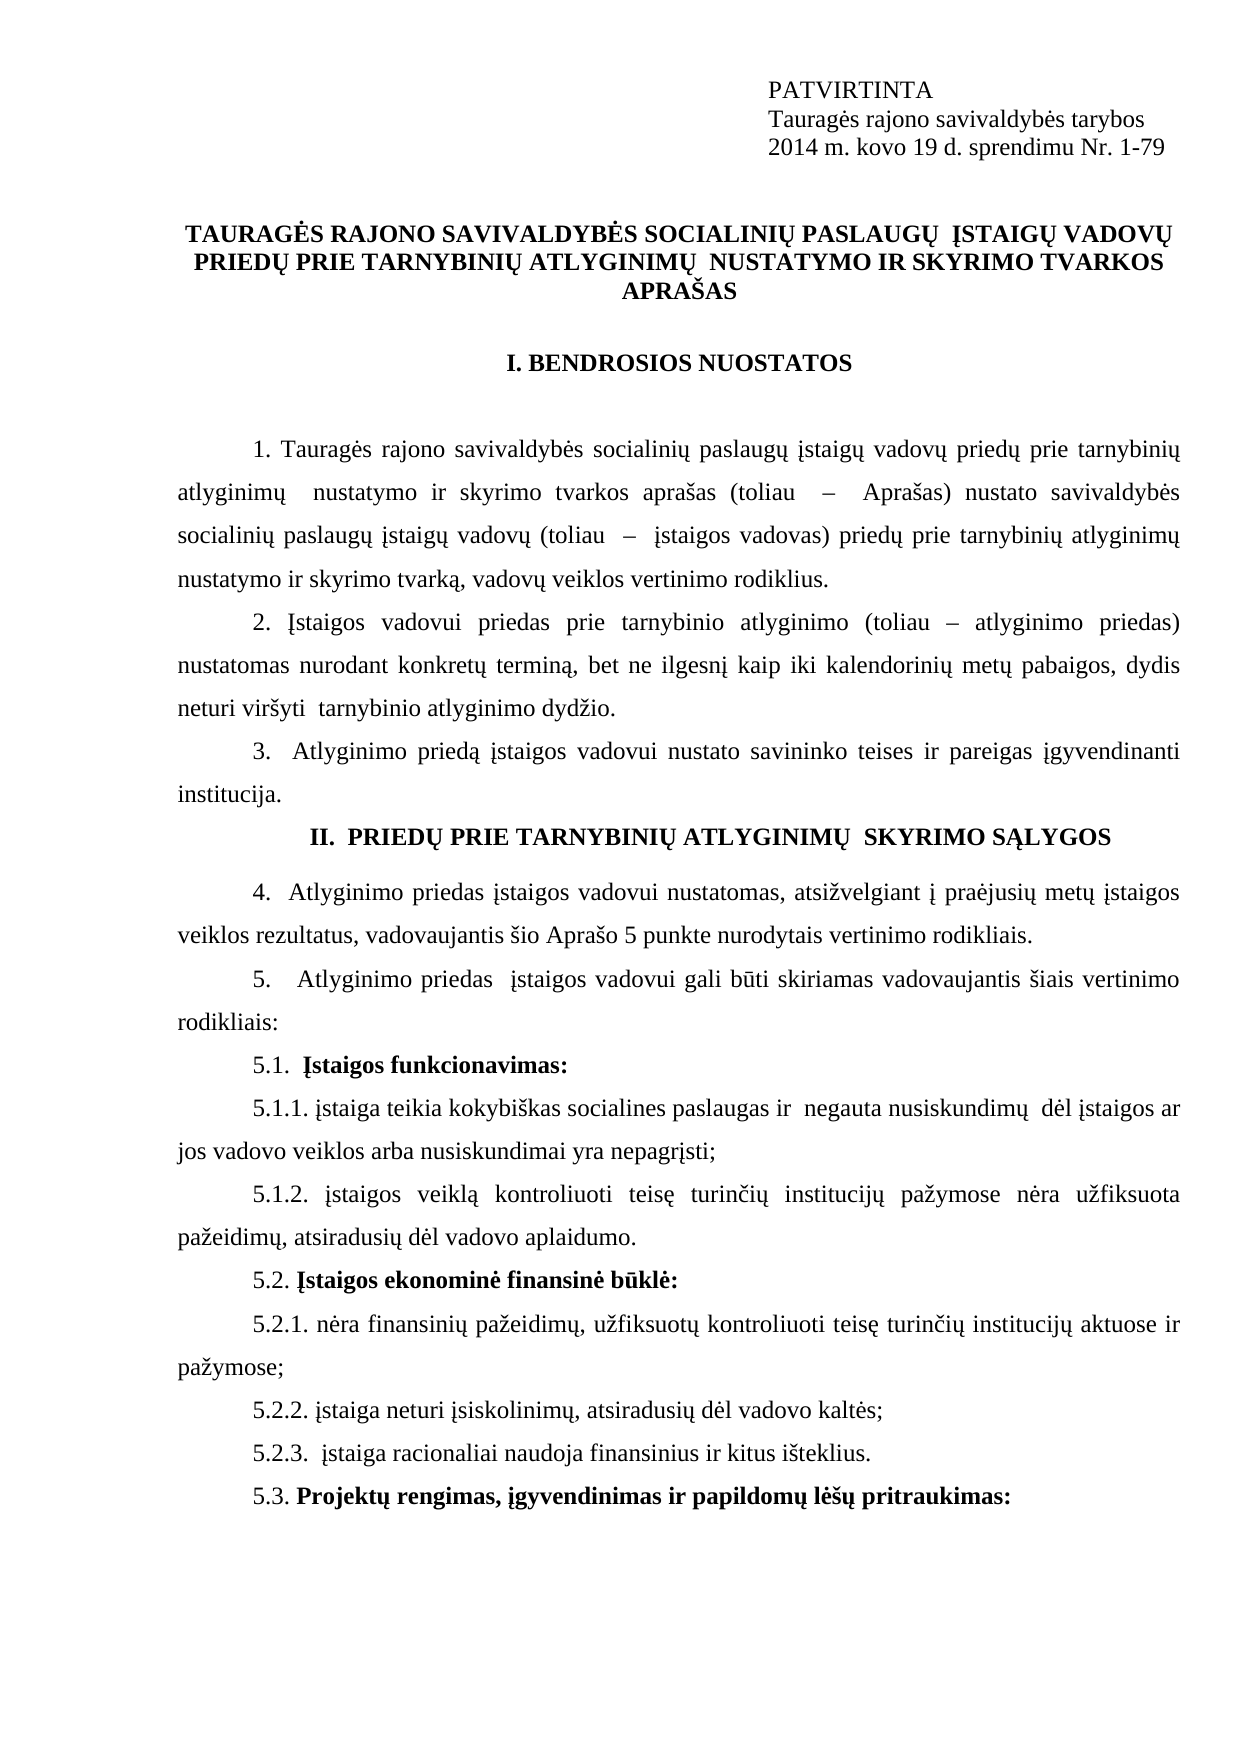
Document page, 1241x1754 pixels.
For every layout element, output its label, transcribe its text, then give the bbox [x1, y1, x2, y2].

text 5.2.1. nėra finansinių pažeidimų, užfiksuotų kontroliuoti teisę turinčių institucijų aktuose ir pažymose; [177, 1309, 1181, 1381]
text PATVIRTINTA [768, 75, 1181, 104]
text 1. Tauragės rajono savivaldybės socialinių paslaugų įstaigų vadovų priedų prie tarnybinių atlyginimų nustatymo ir skyrimo tvarkos aprašas (toliau – Aprašas) nustato savivaldybės socialinių paslaugų įstaigų vadovų (toliau – įstaigos vadovas) priedų prie tarnybinių atlyginimų nustatymo ir skyrimo tvarką, vadovų veiklos vertinimo rodiklius. [177, 434, 1181, 592]
text 5.2. Įstaigos ekonominė finansinė būklė: [177, 1266, 1181, 1294]
text 2. Įstaigos vadovui priedas prie tarnybinio atlyginimo (toliau – atlyginimo priedas) nustatomas nurodant konkretų terminą, bet ne ilgesnį kaip iki kalendorinių metų pabaigos, dydis neturi viršyti tarnybinio atlyginimo dydžio. [177, 607, 1181, 722]
text TAURAGĖS RAJONO SAVIVALDYBĖS socialinių paslaugų ĮSTAIGŲ VADOVŲ PRIEDŲ prie tarnybinių atlyginimų NUSTATYMO IR SKYRIMO TVARKOS APRAŠAS [177, 219, 1181, 305]
text 5. Atlyginimo priedas įstaigos vadovui gali būti skiriamas vadovaujantis šiais vertinimo rodikliais: [177, 964, 1181, 1036]
text Tauragės rajono savivaldybės tarybos [768, 104, 1181, 132]
text 3. Atlyginimo priedą įstaigos vadovui nustato savininko teises ir pareigas įgyvendinanti institucija. [177, 736, 1181, 808]
text II. PRIEDŲ prie tarnybinių atlyginimų SKYRIMO SĄLYGOS [177, 822, 1181, 851]
text 5.1.1. įstaiga teikia kokybiškas socialines paslaugas ir negauta nusiskundimų dėl įstaigos ar jos vadovo veiklos arba nusiskundimai yra nepagrįsti; [177, 1093, 1181, 1165]
text 4. Atlyginimo priedas įstaigos vadovui nustatomas, atsižvelgiant į praėjusių metų įstaigos veiklos rezultatus, vadovaujantis šio Aprašo 5 punkte nurodytais vertinimo rodikliais. [177, 877, 1181, 949]
text 5.1. Įstaigos funkcionavimas: [177, 1050, 1181, 1079]
text 5.2.3. įstaiga racionaliai naudoja finansinius ir kitus išteklius. [177, 1438, 1181, 1467]
text 5.3. Projektų rengimas, įgyvendinimas ir papildomų lėšų pritraukimas: [177, 1481, 1181, 1510]
text 2014 m. kovo 19 d. sprendimu Nr. 1-79 [768, 132, 1181, 161]
text 5.2.2. įstaiga neturi įsiskolinimų, atsiradusių dėl vadovo kaltės; [177, 1395, 1181, 1424]
text 5.1.2. įstaigos veiklą kontroliuoti teisę turinčių institucijų pažymose nėra užfiksuota pažeidimų, atsiradusių dėl vadovo aplaidumo. [177, 1179, 1181, 1251]
text I. BENDROSIOS NUOSTATOS [177, 348, 1181, 377]
